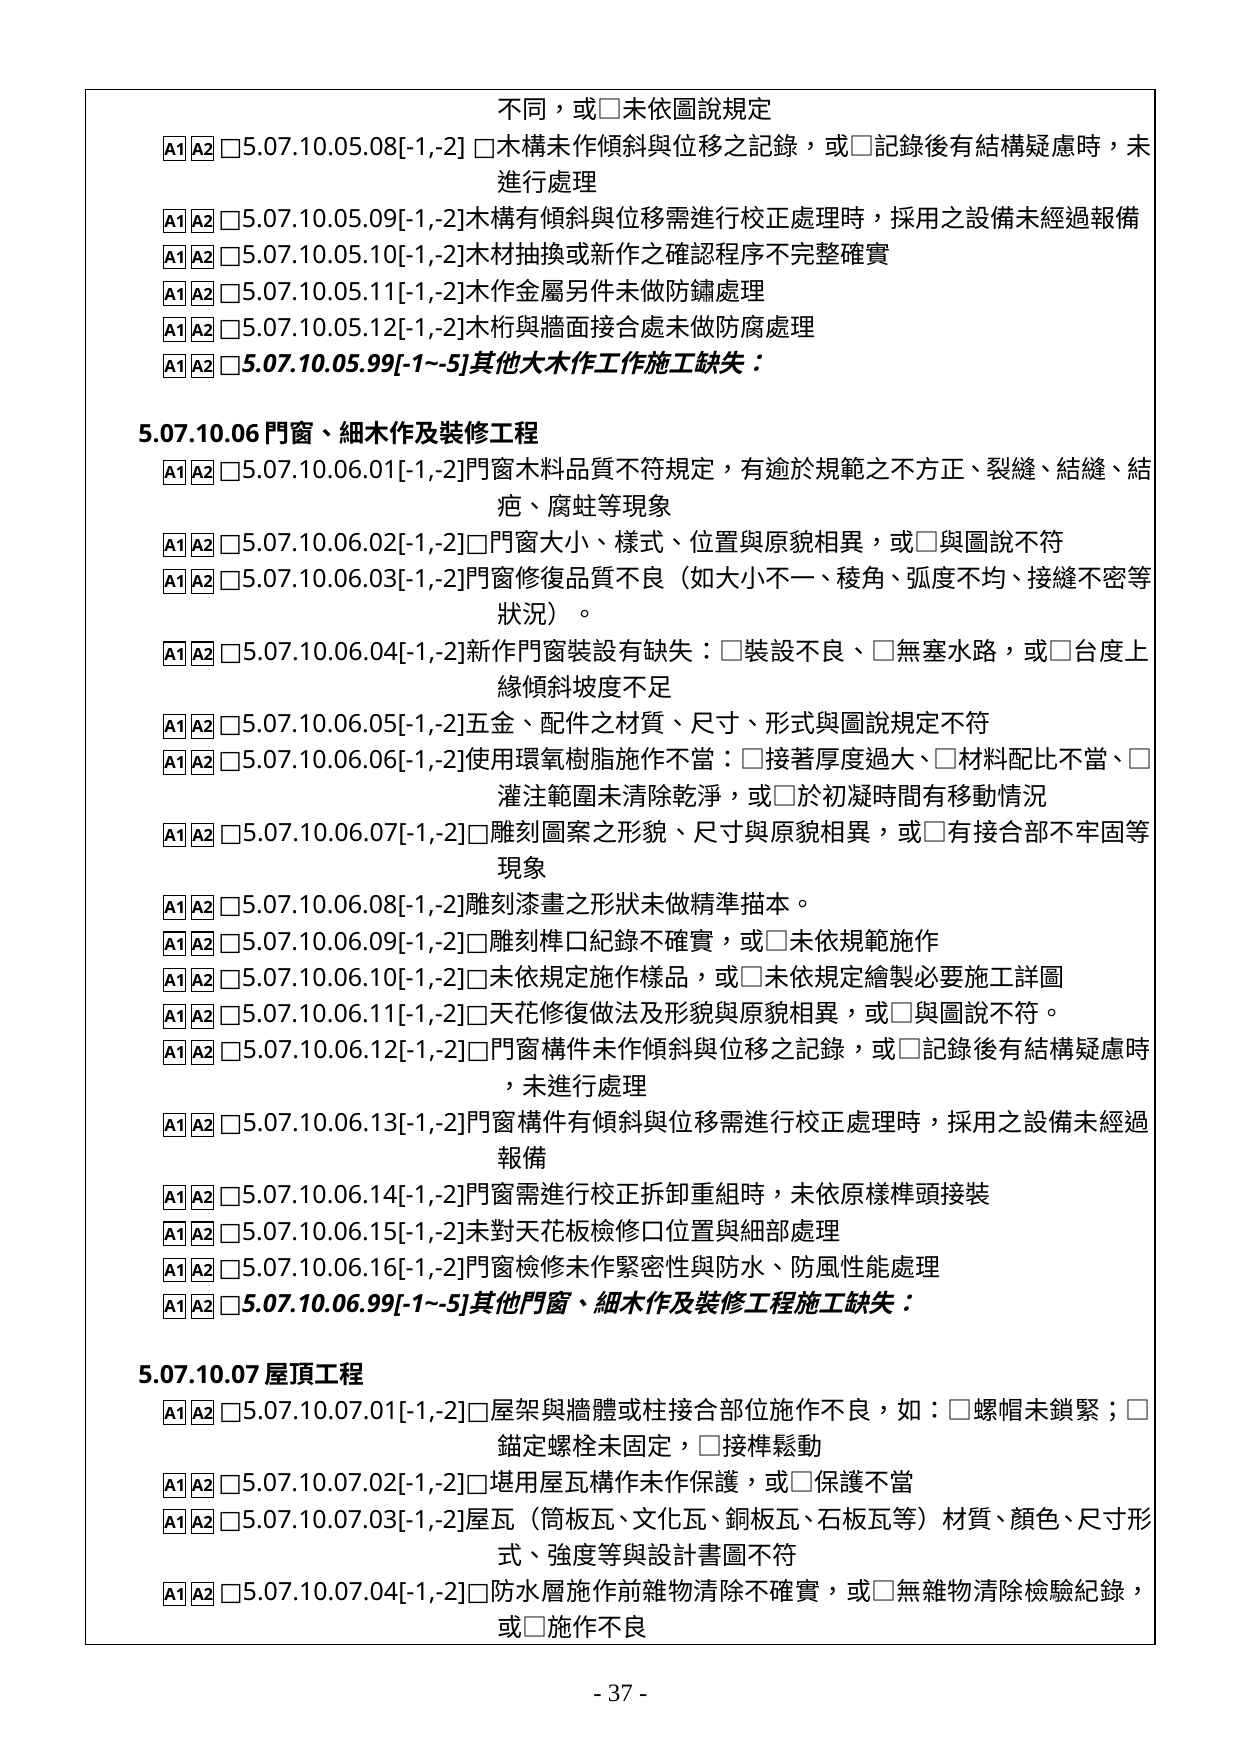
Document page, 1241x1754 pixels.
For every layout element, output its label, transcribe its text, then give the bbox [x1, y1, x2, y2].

table_cell 不同，或□未依圖說規定 A1 A2 □5.07.10.05.08[-1,-2] □木構未作傾斜與位移之記錄，或□記錄後有結構疑慮時，未進行處理 A1 A2 □5.07.10.05.09[-1,-2]木構有傾斜與位移需進行校正處理時，採用之設備未經過報備 A1 A2 □5.07.10.05.10[-1,-2]木材抽換或新作之確認程序不完整確實 A1 A2 □5.07.10.05.11[-1,-2]木作金屬另件未做防鏽處理 A1 A2 □5.07.10.05.12[-1,-2]木桁與牆面接合處未做防腐處理 A1 A2 □5.07.10.05.99[-1~-5]其他大木作工作施工缺失： 5.07.10.06門窗、細木作及裝修工程 A1 A2 □5.07.10.06.01[-1,-2]門窗木料品質不符規定，有逾於規範之不方正、裂縫、結縫、結疤、腐蛀等現象 A1 A2 □5.07.10.06.02[-1,-2]□門窗大小、樣式、位置與原貌相異，或□與圖說不符 A1 A2 □5.07.10.06.03[-1,-2]門窗修復品質不良（如大小不一、稜角、弧度不均、接縫不密等狀況）。 A1 A2 □5.07.10.06.04[-1,-2]新作門窗裝設有缺失：□裝設不良、□無塞水路，或□台度上緣傾斜坡度不足 A1 A2 □5.07.10.06.05[-1,-2]五金、配件之材質、尺寸、形式與圖說規定不符 A1 A2 □5.07.10.06.06[-1,-2]使用環氧樹脂施作不當：□接著厚度過大、□材料配比不當、□灌注範圍未清除乾淨，或□於初凝時間有移動情況 A1 A2 □5.07.10.06.07[-1,-2]□雕刻圖案之形貌、尺寸與原貌相異，或□有接合部不牢固等現象 A1 A2 □5.07.10.06.08[-1,-2]雕刻漆畫之形狀未做精準描本。 A1 A2 □5.07.10.06.09[-1,-2]□雕刻榫口紀錄不確實，或□未依規範施作 A1 A2 □5.07.10.06.10[-1,-2]□未依規定施作樣品，或□未依規定繪製必要施工詳圖 A1 A2 □5.07.10.06.11[-1,-2]□天花修復做法及形貌與原貌相異，或□與圖說不符。 A1 A2 □5.07.10.06.12[-1,-2]□門窗構件未作傾斜與位移之記錄，或□記錄後有結構疑慮時，未進行處理 A1 A2 □5.07.10.06.13[-1,-2]門窗構件有傾斜與位移需進行校正處理時，採用之設備未經過報備 A1 A2 □5.07.10.06.14[-1,-2]門窗需進行校正拆卸重組時，未依原樣榫頭接裝 A1 A2 □5.07.10.06.15[-1,-2]未對天花板檢修口位置與細部處理 A1 A2 □5.07.10.06.16[-1,-2]門窗檢修未作緊密性與防水、防風性能處理 A1 A2 □5.07.10.06.99[-1~-5]其他門窗、細木作及裝修工程施工缺失： 5.07.10.07屋頂工程 A1 A2 □5.07.10.07.01[-1,-2]□屋架與牆體或柱接合部位施作不良，如：□螺帽未鎖緊；□錨定螺栓未固定，□接榫鬆動 A1 A2 □5.07.10.07.02[-1,-2]□堪用屋瓦構作未作保護，或□保護不當 A1 A2 □5.07.10.07.03[-1,-2]屋瓦（筒板瓦、文化瓦、銅板瓦、石板瓦等）材質、顏色、尺寸形式、強度等與設計書圖不符 A1 A2 □5.07.10.07.04[-1,-2]□防水層施作前雜物清除不確實，或□無雜物清除檢驗紀錄，或□施作不良 [86, 90, 1154, 1644]
